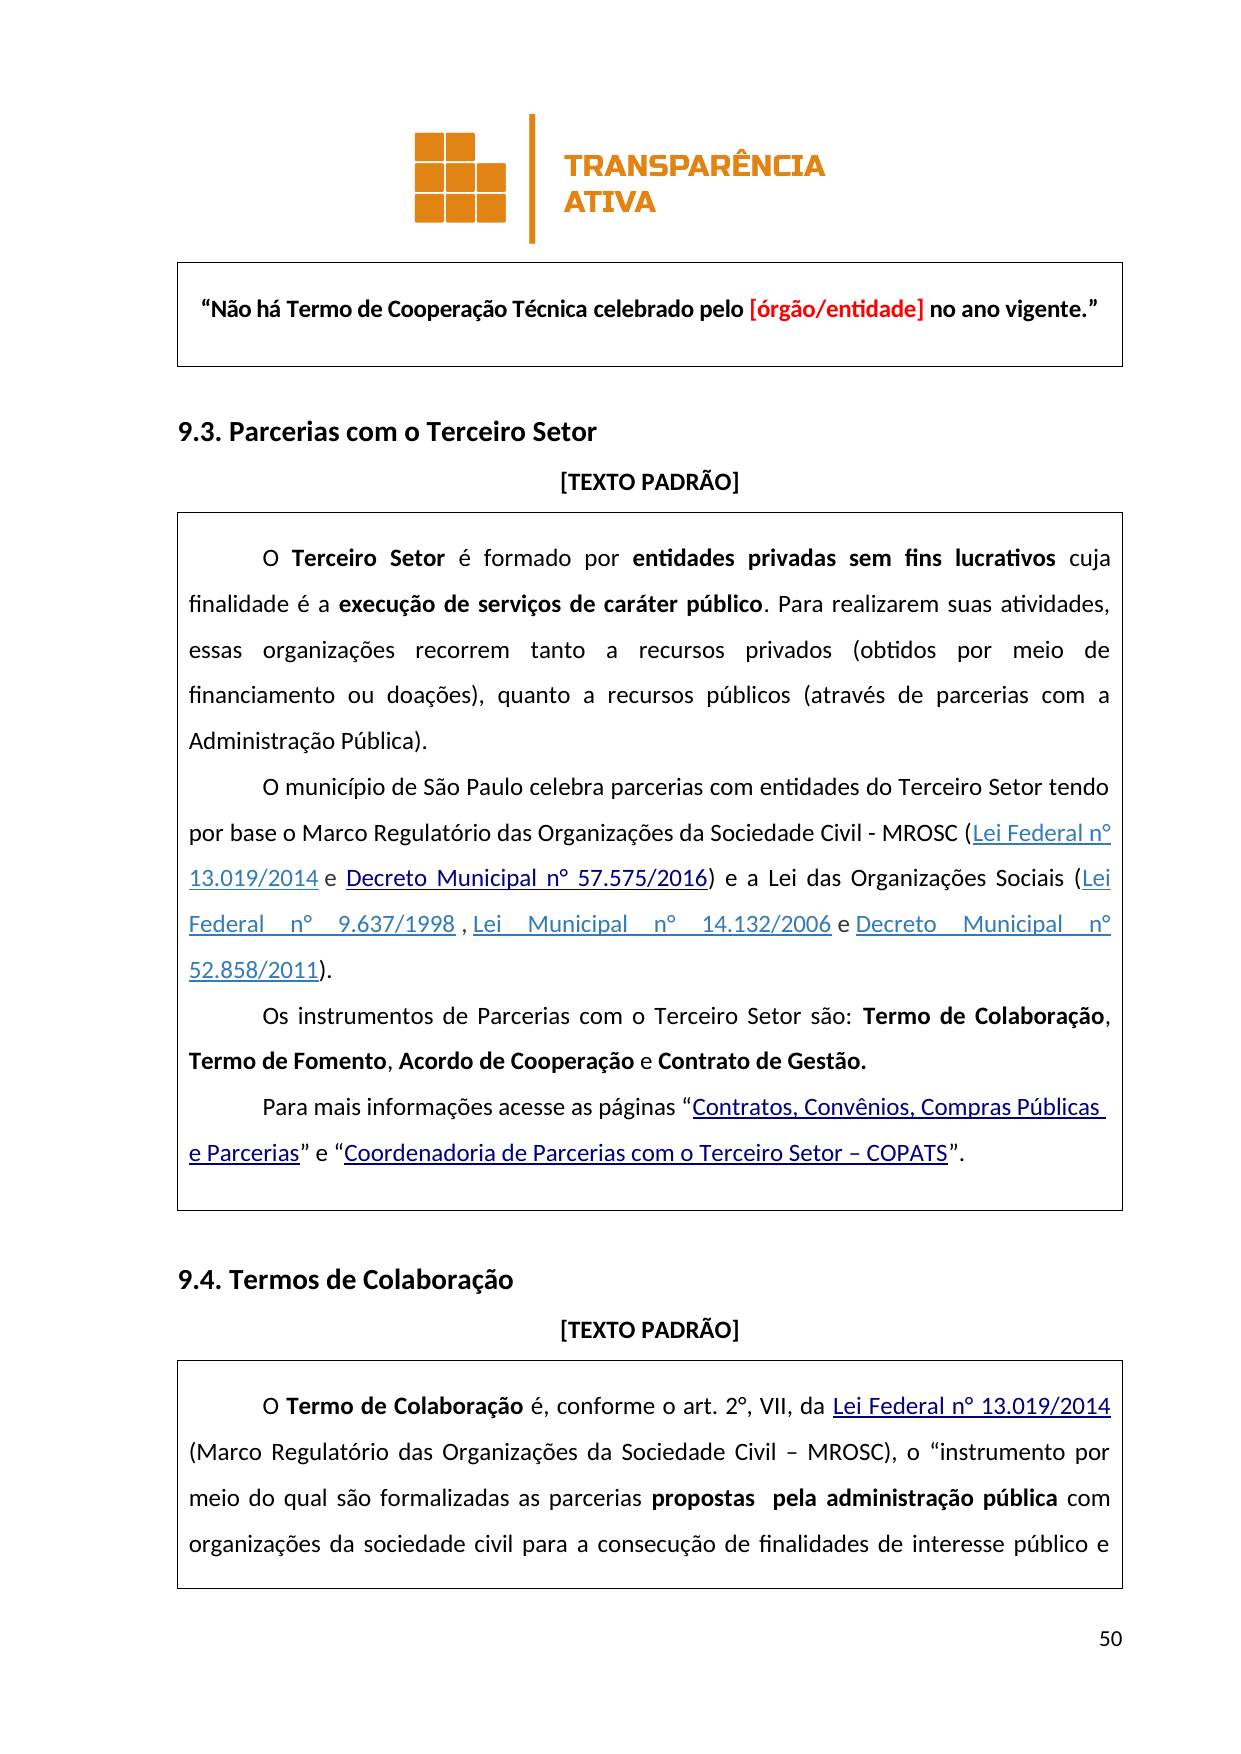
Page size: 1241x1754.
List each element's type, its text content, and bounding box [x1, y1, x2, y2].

table_header O Terceiro Setor é formado por entidades privadas sem fins lucrativos cuja finalidade é a execução de serviços de caráter público. Para realizarem suas atividades, essas organizações recorrem tanto a recursos privados (obtidos por meio de financiamento ou doações), quanto a recursos públicos (através de parcerias com a Administração Pública). O município de São Paulo celebra parcerias com entidades do Terceiro Setor tendo por base o Marco Regulatório das Organizações da Sociedade Civil - MROSC (Lei Federal n° 13.019/2014 e Decreto Municipal n° 57.575/2016) e a Lei das Organizações Sociais (Lei Federal n° 9.637/1998 , Lei Municipal n° 14.132/2006 e Decreto Municipal n° 52.858/2011). Os instrumentos de Parcerias com o Terceiro Setor são: Termo de Colaboração, Termo de Fomento, Acordo de Cooperação e Contrato de Gestão. Para mais informações acesse as páginas “Contratos, Convênios, Compras Públicas e Parcerias” e “Coordenadoria de Parcerias com o Terceiro Setor – COPATS”. [178, 513, 1122, 1210]
text 9.3. Parcerias com o Terceiro Setor [177, 413, 1122, 448]
text 9.4. Termos de Colaboração [177, 1261, 1122, 1296]
table_header O Termo de Colaboração é, conforme o art. 2°, VII, da Lei Federal n° 13.019/2014 (Marco Regulatório das Organizações da Sociedade Civil – MROSC), o “instrumento por meio do qual são formalizadas as parcerias propostas pela administração pública com organizações da sociedade civil para a consecução de finalidades de interesse público e recíproco propostas pela administração pública que envolvam a transferência de recursos financeiros”. [499, 1361, 672, 1476]
text [814, 1314, 840, 1330]
text [TEXTO PADRÃO] [436, 1314, 744, 1345]
text [845, 1314, 976, 1345]
text [177, 1314, 286, 1345]
text [978, 1314, 1047, 1345]
text [1030, 1314, 1122, 1345]
text [373, 1314, 434, 1345]
table_header “Não há Termo de Cooperação Técnica celebrado pelo [órgão/entidade] no ano vigente.” [178, 263, 1122, 366]
text [793, 1332, 872, 1345]
table_header O Termo de Colaboração é, conforme o art. 2°, VII, da Lei Federal n° 13.019/2014 (Marco Regulatório das Organizações da Sociedade Civil – MROSC), o “instrumento por meio do qual são formalizadas as parcerias propostas pela administração pública com organizações da sociedade civil para a consecução de finalidades de interesse público e recíproco propostas pela administração pública que envolvam a transferência de recursos financeiros”. [1067, 1418, 1122, 1588]
text [288, 1314, 360, 1345]
text [746, 1314, 759, 1345]
table_header O Termo de Colaboração é, conforme o art. 2°, VII, da Lei Federal n° 13.019/2014 (Marco Regulatório das Organizações da Sociedade Civil – MROSC), o “instrumento por meio do qual são formalizadas as parcerias propostas pela administração pública com organizações da sociedade civil para a consecução de finalidades de interesse público e recíproco propostas pela administração pública que envolvam a transferência de recursos financeiros”. [583, 1526, 761, 1588]
table_header O Termo de Colaboração é, conforme o art. 2°, VII, da Lei Federal n° 13.019/2014 (Marco Regulatório das Organizações da Sociedade Civil – MROSC), o “instrumento por meio do qual são formalizadas as parcerias propostas pela administração pública com organizações da sociedade civil para a consecução de finalidades de interesse público e recíproco propostas pela administração pública que envolvam a transferência de recursos financeiros”. [225, 1361, 788, 1588]
table_header O Termo de Colaboração é, conforme o art. 2°, VII, da Lei Federal n° 13.019/2014 (Marco Regulatório das Organizações da Sociedade Civil – MROSC), o “instrumento por meio do qual são formalizadas as parcerias propostas pela administração pública com organizações da sociedade civil para a consecução de finalidades de interesse público e recíproco propostas pela administração pública que envolvam a transferência de recursos financeiros”. [780, 1379, 885, 1467]
text [761, 1314, 812, 1345]
text [TEXTO PADRÃO] [177, 466, 1122, 497]
